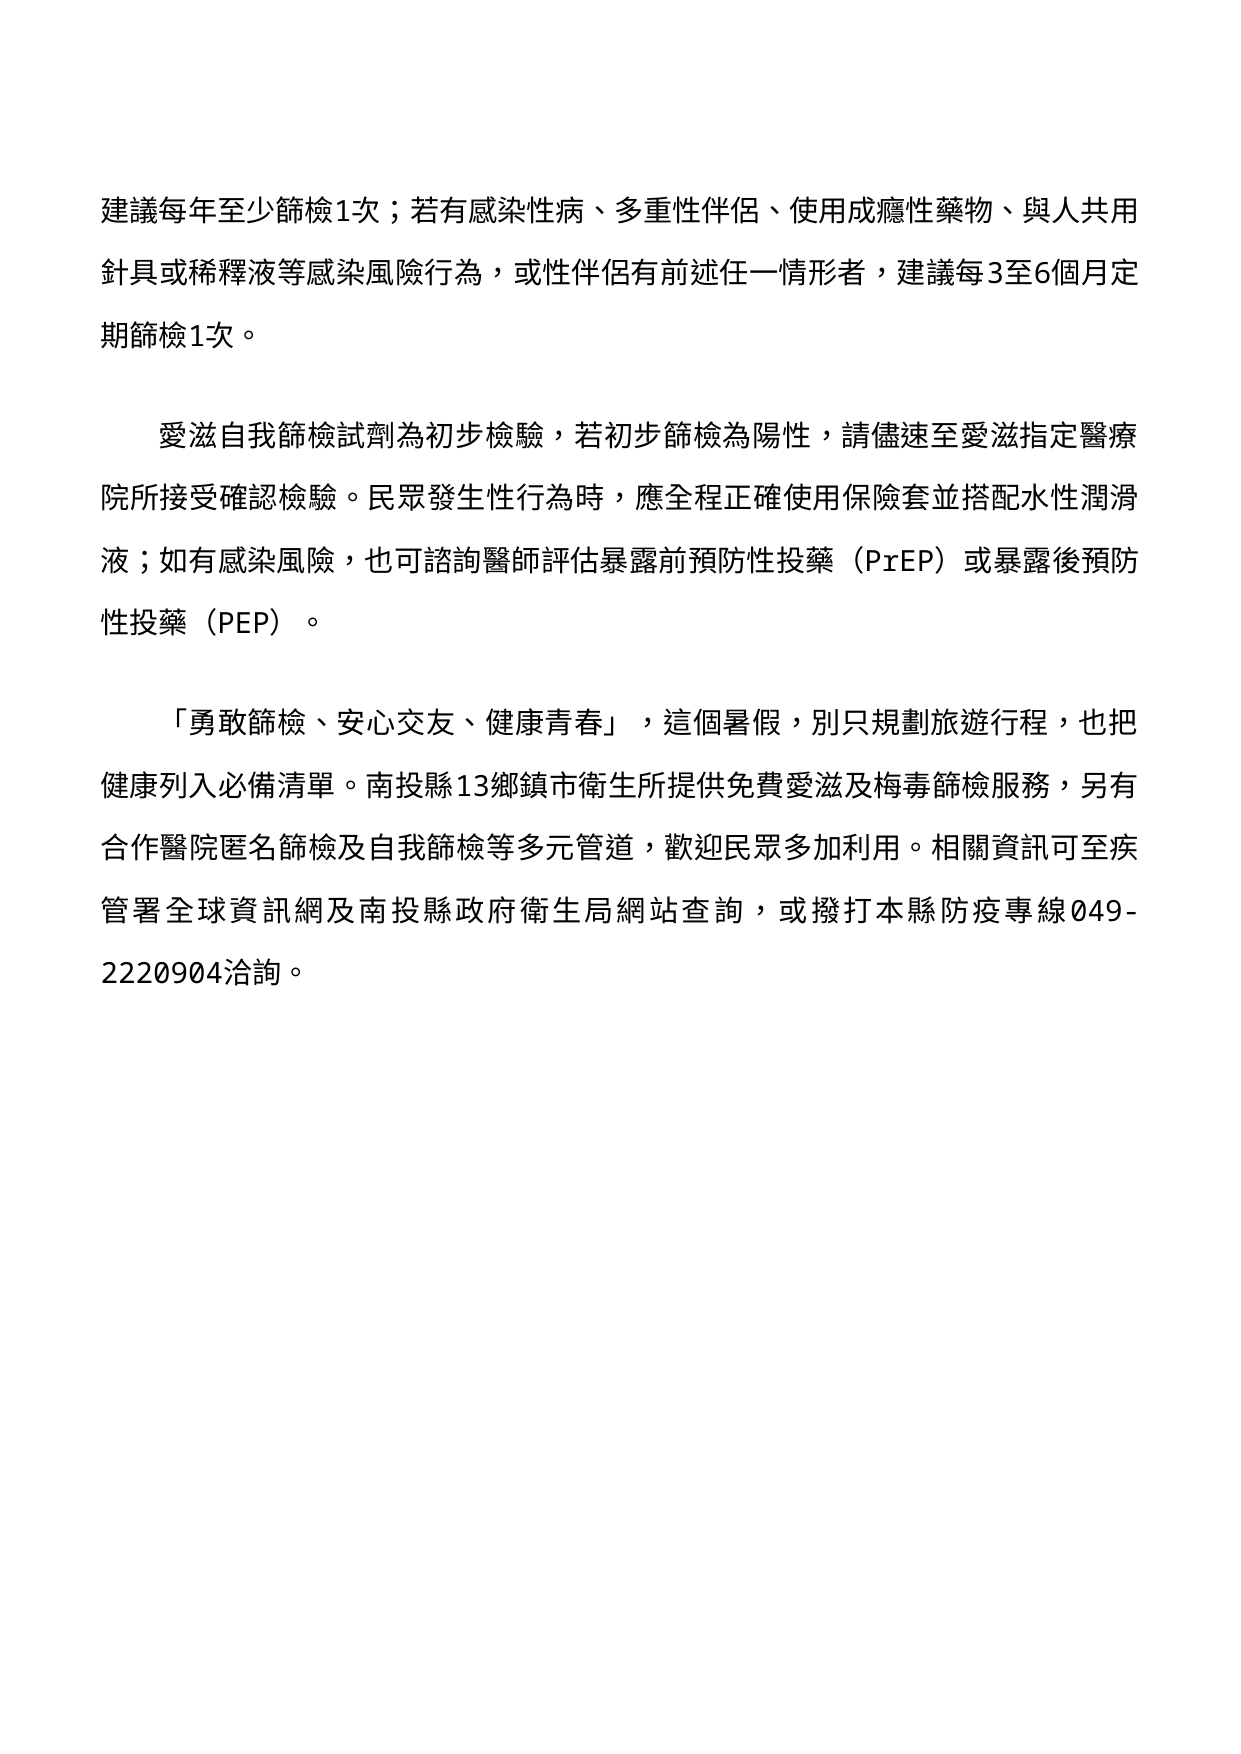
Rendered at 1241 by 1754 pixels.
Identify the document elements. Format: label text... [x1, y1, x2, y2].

text 愛滋自我篩檢試劑為初步檢驗，若初步篩檢為陽性，請儘速至愛滋指定醫療院所接受確認檢驗。民眾發生性行為時，應全程正確使用保險套並搭配水性潤滑液；如有感染風險，也可諮詢醫師評估暴露前預防性投藥（PrEP）或暴露後預防性投藥（PEP）。 [100, 392, 1140, 642]
text 陳南松局長提醒，篩檢不是標籤，而是保護自己與伴侶的重要行動。依疾管署建議，只要曾有性行為者，都建議至少進行1次愛滋篩檢；曾有不安全性行為者，建議每年至少篩檢1次；若有感染性病、多重性伴侶、使用成癮性藥物、與人共用針具或稀釋液等感染風險行為，或性伴侶有前述任一情形者，建議每3至6個月定期篩檢1次。 [100, 167, 1140, 354]
text 「勇敢篩檢、安心交友、健康青春」，這個暑假，別只規劃旅遊行程，也把健康列入必備清單。南投縣13鄉鎮市衛生所提供免費愛滋及梅毒篩檢服務，另有合作醫院匿名篩檢及自我篩檢等多元管道，歡迎民眾多加利用。相關資訊可至疾管署全球資訊網及南投縣政府衛生局網站查詢，或撥打本縣防疫專線049-2220904洽詢。 [100, 679, 1140, 992]
